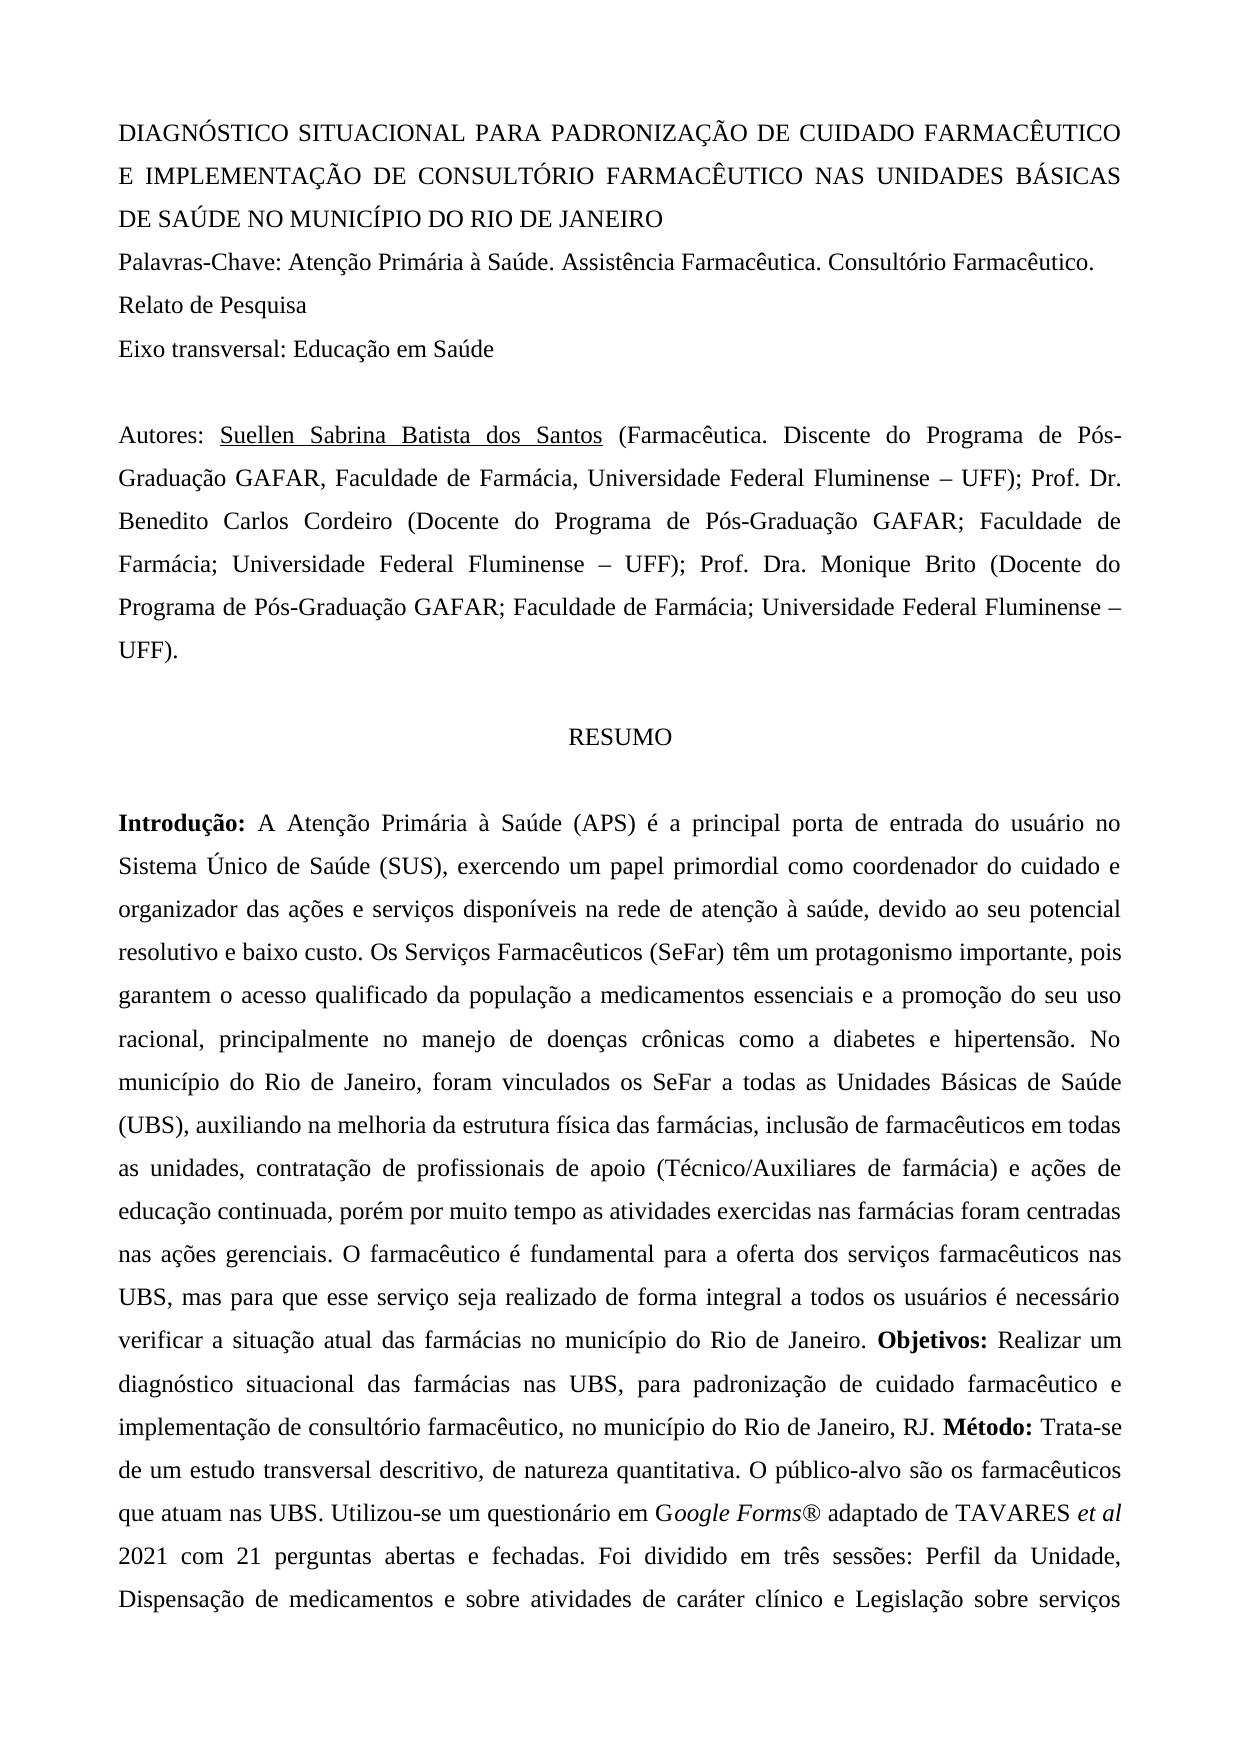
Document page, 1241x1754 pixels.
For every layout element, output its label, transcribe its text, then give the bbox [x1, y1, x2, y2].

text Palavras-Chave: Atenção Primária à Saúde. Assistência Farmacêutica. Consultório Farmacêutico. [118, 247, 1122, 276]
text Autores: Suellen Sabrina Batista dos Santos (Farmacêutica. Discente do Programa de Pós-Graduação GAFAR, Faculdade de Farmácia, Universidade Federal Fluminense – UFF); Prof. Dr. Benedito Carlos Cordeiro (Docente do Programa de Pós-Graduação GAFAR; Faculdade de Farmácia; Universidade Federal Fluminense – UFF); Prof. Dra. Monique Brito (Docente do Programa de Pós-Graduação GAFAR; Faculdade de Farmácia; Universidade Federal Fluminense – UFF). [118, 420, 1122, 664]
text DIAGNÓSTICO SITUACIONAL PARA PADRONIZAÇÃO DE CUIDADO FARMACÊUTICO E IMPLEMENTAÇÃO DE CONSULTÓRIO FARMACÊUTICO NAS UNIDADES BÁSICAS DE SAÚDE NO MUNICÍPIO DO RIO DE JANEIRO [118, 118, 1122, 233]
text Introdução: A Atenção Primária à Saúde (APS) é a principal porta de entrada do usuário no Sistema Único de Saúde (SUS), exercendo um papel primordial como coordenador do cuidado e organizador das ações e serviços disponíveis na rede de atenção à saúde, devido ao seu potencial resolutivo e baixo custo. Os Serviços Farmacêuticos (SeFar) têm um protagonismo importante, pois garantem o acesso qualificado da população a medicamentos essenciais e a promoção do seu uso racional, principalmente no manejo de doenças crônicas como a diabetes e hipertensão. No município do Rio de Janeiro, foram vinculados os SeFar a todas as Unidades Básicas de Saúde (UBS), auxiliando na melhoria da estrutura física das farmácias, inclusão de farmacêuticos em todas as unidades, contratação de profissionais de apoio (Técnico/Auxiliares de farmácia) e ações de educação continuada, porém por muito tempo as atividades exercidas nas farmácias foram centradas nas ações gerenciais. O farmacêutico é fundamental para a oferta dos serviços farmacêuticos nas UBS, mas para que esse serviço seja realizado de forma integral a todos os usuários é necessário verificar a situação atual das farmácias no município do Rio de Janeiro. Objetivos: Realizar um diagnóstico situacional das farmácias nas UBS, para padronização de cuidado farmacêutico e implementação de consultório farmacêutico, no município do Rio de Janeiro, RJ. Método: Trata-se de um estudo transversal descritivo, de natureza quantitativa. O público-alvo são os farmacêuticos que atuam nas UBS. Utilizou-se um questionário em Google Forms® adaptado de TAVARES et al 2021 com 21 perguntas abertas e fechadas. Foi dividido em três sessões: Perfil da Unidade, Dispensação de medicamentos e sobre atividades de caráter clínico e Legislação sobre serviços [118, 808, 1122, 1613]
text RESUMO [118, 722, 1122, 751]
text Relato de Pesquisa [118, 291, 1122, 319]
text Eixo transversal: Educação em Saúde [118, 334, 1122, 362]
